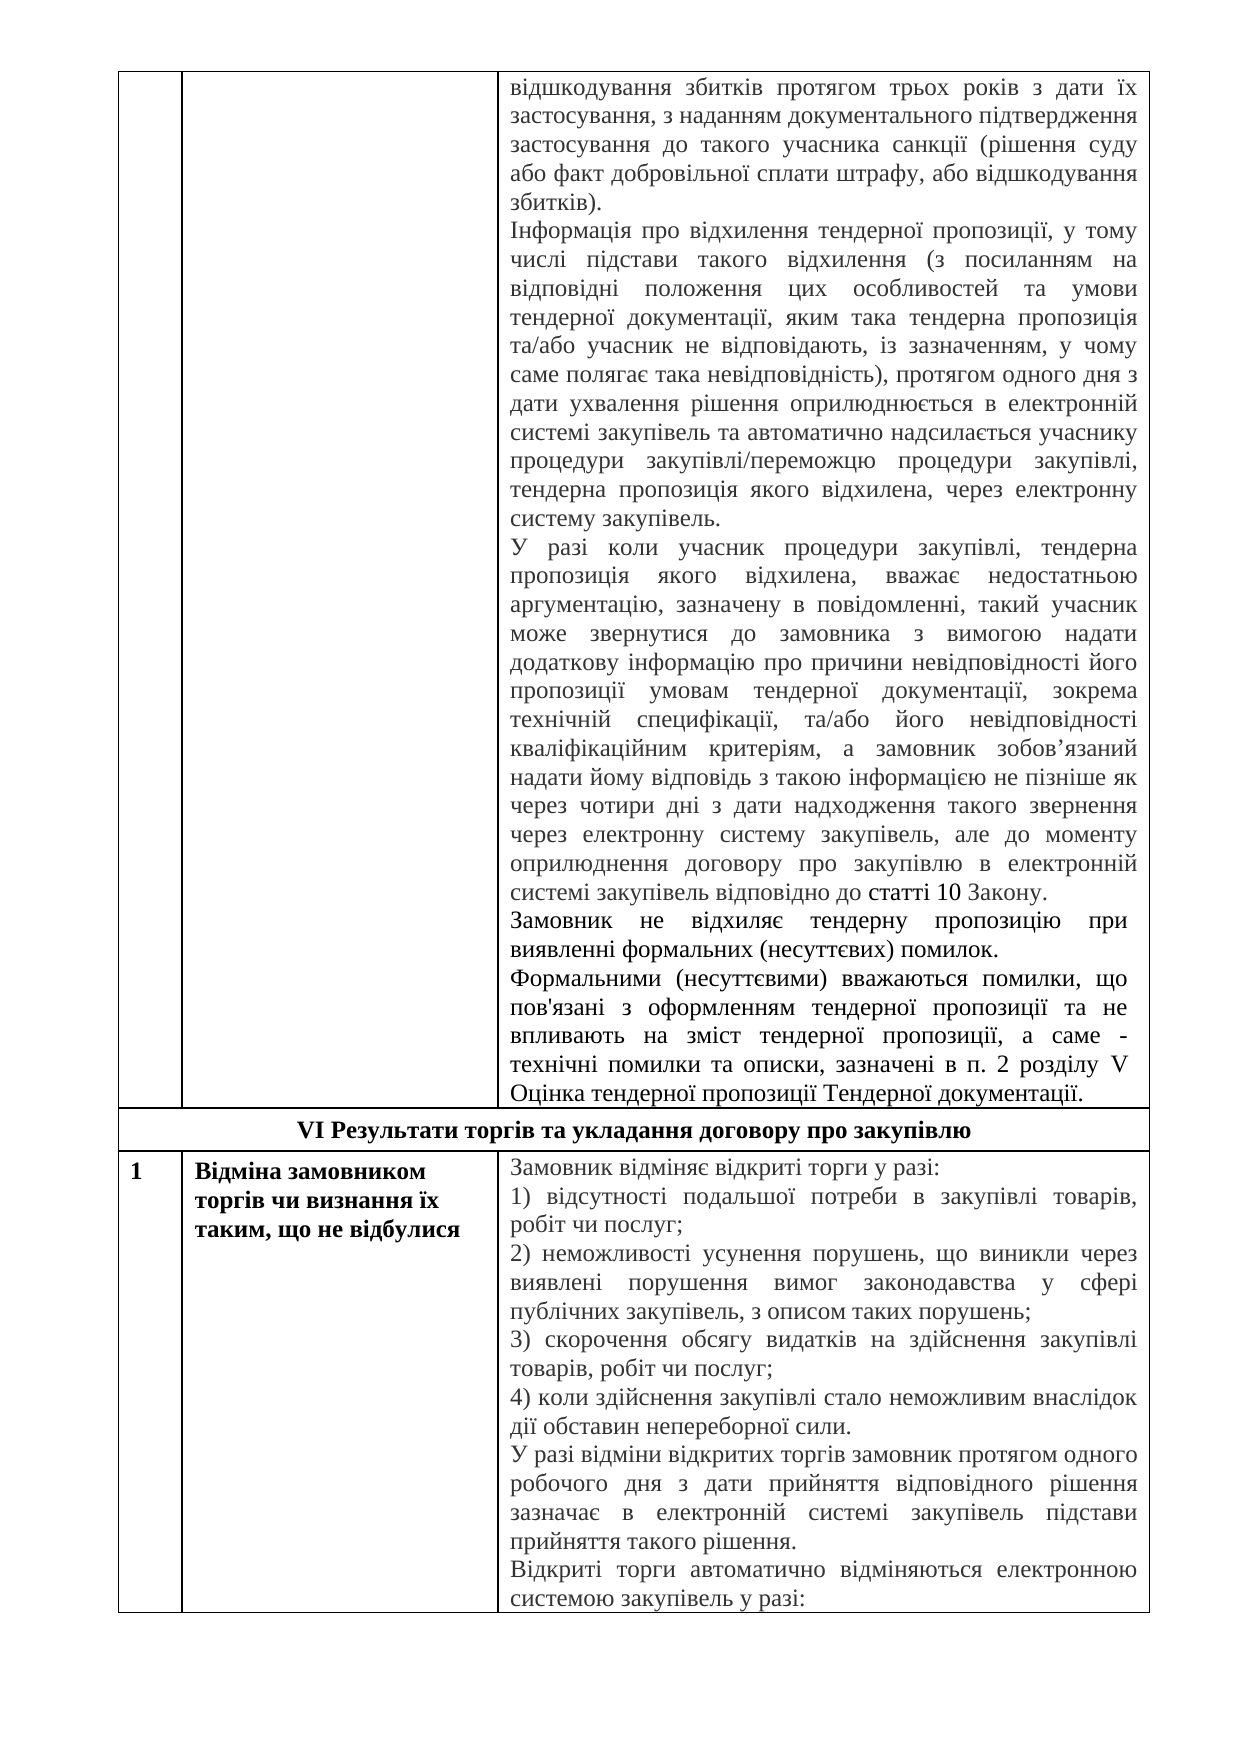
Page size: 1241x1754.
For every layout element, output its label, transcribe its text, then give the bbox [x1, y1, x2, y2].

table_cell 1 [119, 1152, 181, 1612]
table_cell Замовник відхиляє тендерну пропозицію із зазначенням аргументації в електронній системі закупівель у разі, коли: 1) учасник процедури закупівлі: підпадає під підстави, встановлені пунктом 47 Особливостей; зазначив у тендерній пропозиції недостовірну інформацію, що є суттєвою для визначення результатів відкритих торгів, яку замовником виявлено згідно з абзацом першим пункту 42 Особливостей; не надав забезпечення тендерної пропозиції, якщо таке забезпечення вимагалося замовником; не виправив виявлені замовником після розкриття тендерних пропозицій невідповідності в інформації та/або документах, що подані ним у складі своєї тендерної пропозиції, та/або змінив предмет закупівлі (його найменування, марку, модель тощо) під час виправлення виявлених замовником невідповідностей, протягом 24 годин з моменту розміщення замовником в електронній системі закупівель повідомлення з вимогою про усунення таких невідповідностей; не надав обґрунтування аномально низької ціни тендерної пропозиції протягом строку, визначеного абзацом першим частини чотирнадцятої статті 29 Закону/абзацом дев’ятим пункту 37 цих особливостей; визначив конфіденційною інформацію, що не може бути визначена як конфіденційна відповідно до вимог пункту 40 Особливостей; є громадянином Російської Федерації/Республіки Білорусь (крім того, що проживає на території України на законних підставах); юридичною особою, утвореною та зареєстрованою відповідно до законодавства Російської Федерації/Республіки Білорусь; юридичною особою, утвореною та зареєстрованою відповідно до законодавства України, кінцевим бенефіціарним власником, членом або учасником (акціонером), що має частку в статутному капіталі 10 і більше відсотків (далі - активи), якої є Російська Федерація/Республіка Білорусь/ Ісламської Республіки Іран, громадянин Російської Федерації/Республіки Білорусь/ Ісламської Республіки Іран (крім того, що проживає на території України на законних підставах), або юридичною особою, утвореною та зареєстрованою відповідно до законодавства Російської Федерації/Республіки Білорусь/ Ісламської Республіки Іран, крім випадків коли активи в установленому законодавством порядку передані в управління Національному агентству з питань виявлення, розшуку та управління активами, одержаними від корупційних та інших злочинів; або пропонує в тендерній пропозиції товари походженням з Російської Федерації/Республіки Білорусь/ Ісламської Республіки Іран (за винятком товарів, необхідних для ремонту та обслуговування товарів, придбаних до набрання чинності постановою Кабінету Міністрів України від 12 жовтня 2022 р. № 1178 “Про затвердження особливостей здійснення публічних закупівель товарів, робіт і послуг для замовників, передбачених Законом України “Про публічні закупівлі”, на період дії правового режиму воєнного стану в Україні та протягом 90 днів з дня його припинення або скасування” (Офіційний вісник України, 2022 р., № 84, ст. 5176); 2) тендерна пропозиція: не відповідає умовам технічної специфікації та іншим вимогам щодо предмета закупівлі тендерної документації, крім невідповідності в інформації та/або документах, що може бути усунена учасником процедури закупівлі відповідно до пункту 43 Особливостей; є такою, строк дії якої закінчився; є такою, ціна якої перевищує очікувану вартість предмета закупівлі, визначену замовником в оголошенні про проведення відкритих торгів, якщо замовник у тендерній документації не зазначив про прийняття до розгляду тендерної пропозиції, ціна якої є вищою, ніж очікувана вартість предмета закупівлі, визначена замовником в оголошенні про проведення відкритих торгів, та/або не зазначив прийнятний відсоток перевищення або відсоток перевищення є більшим, ніж зазначений замовником в тендерній документації; не відповідає вимогам, установленим у тендерній документації відповідно до абзацу першого частини третьої статті 22 Закону; 3) переможець процедури закупівлі: відмовився від підписання договору про закупівлю відповідно до вимог тендерної документації або укладення договору про закупівлю; не надав у спосіб, зазначений в тендерній документації, документи, що підтверджують відсутність підстав, визначених у підпунктах 3,5,6 і 12 та в абзаці чотирнадцятому пункту 47 Особливостей; не надав забезпечення виконання договору про закупівлю, якщо таке забезпечення вимагалося замовником; надав недостовірну інформацію, що є суттєвою для визначення результатів процедури закупівлі, яку замовником виявлено згідно з абзацом першим пункту 42 Особливостей. Замовник може відхилити тендерну пропозицію із зазначенням аргументації в електронній системі закупівель у разі, коли: 1) учасник процедури закупівлі надав неналежне обґрунтування щодо ціни або вартості відповідних товарів, робіт чи послуг тендерної пропозиції, що є аномально низькою; 2) учасник процедури закупівлі не виконав свої зобов’язання за раніше укладеним договором про закупівлю з тим самим замовником, що призвело до застосування санкції у вигляді штрафів та/або відшкодування збитків протягом трьох років з дати їх застосування, з наданням документального підтвердження застосування до такого учасника санкції (рішення суду або факт добровільної сплати штрафу, або відшкодування збитків). Інформація про відхилення тендерної пропозиції, у тому числі підстави такого відхилення (з посиланням на відповідні положення цих особливостей та умови тендерної документації, яким така тендерна пропозиція та/або учасник не відповідають, із зазначенням, у чому саме полягає така невідповідність), протягом одного дня з дати ухвалення рішення оприлюднюється в електронній системі закупівель та автоматично надсилається учаснику процедури закупівлі/переможцю процедури закупівлі, тендерна пропозиція якого відхилена, через електронну систему закупівель. У разі коли учасник процедури закупівлі, тендерна пропозиція якого відхилена, вважає недостатньою аргументацію, зазначену в повідомленні, такий учасник може звернутися до замовника з вимогою надати додаткову інформацію про причини невідповідності його пропозиції умовам тендерної документації, зокрема технічній специфікації, та/або його невідповідності кваліфікаційним критеріям, а замовник зобов’язаний надати йому відповідь з такою інформацією не пізніше як через чотири дні з дати надходження такого звернення через електронну систему закупівель, але до моменту оприлюднення договору про закупівлю в електронній системі закупівель відповідно до статті 10 Закону. Замовник не відхиляє тендерну пропозицію при виявленні формальних (несуттєвих) помилок. Формальними (несуттєвими) вважаються помилки, що пов'язані з оформленням тендерної пропозиції та не впливають на зміст тендерної пропозиції, а саме - технічні помилки та описки, зазначені в п. 2 розділу V Оцінка тендерної пропозиції Тендерної документації. [499, 72, 1149, 1107]
table_cell Відміна замовником торгів чи визнання їх таким, що не відбулися [183, 1152, 497, 1612]
table_cell [183, 72, 497, 1107]
table_cell VI Результати торгів та укладання договору про закупівлю [119, 1109, 1149, 1150]
table_cell [119, 72, 181, 1107]
